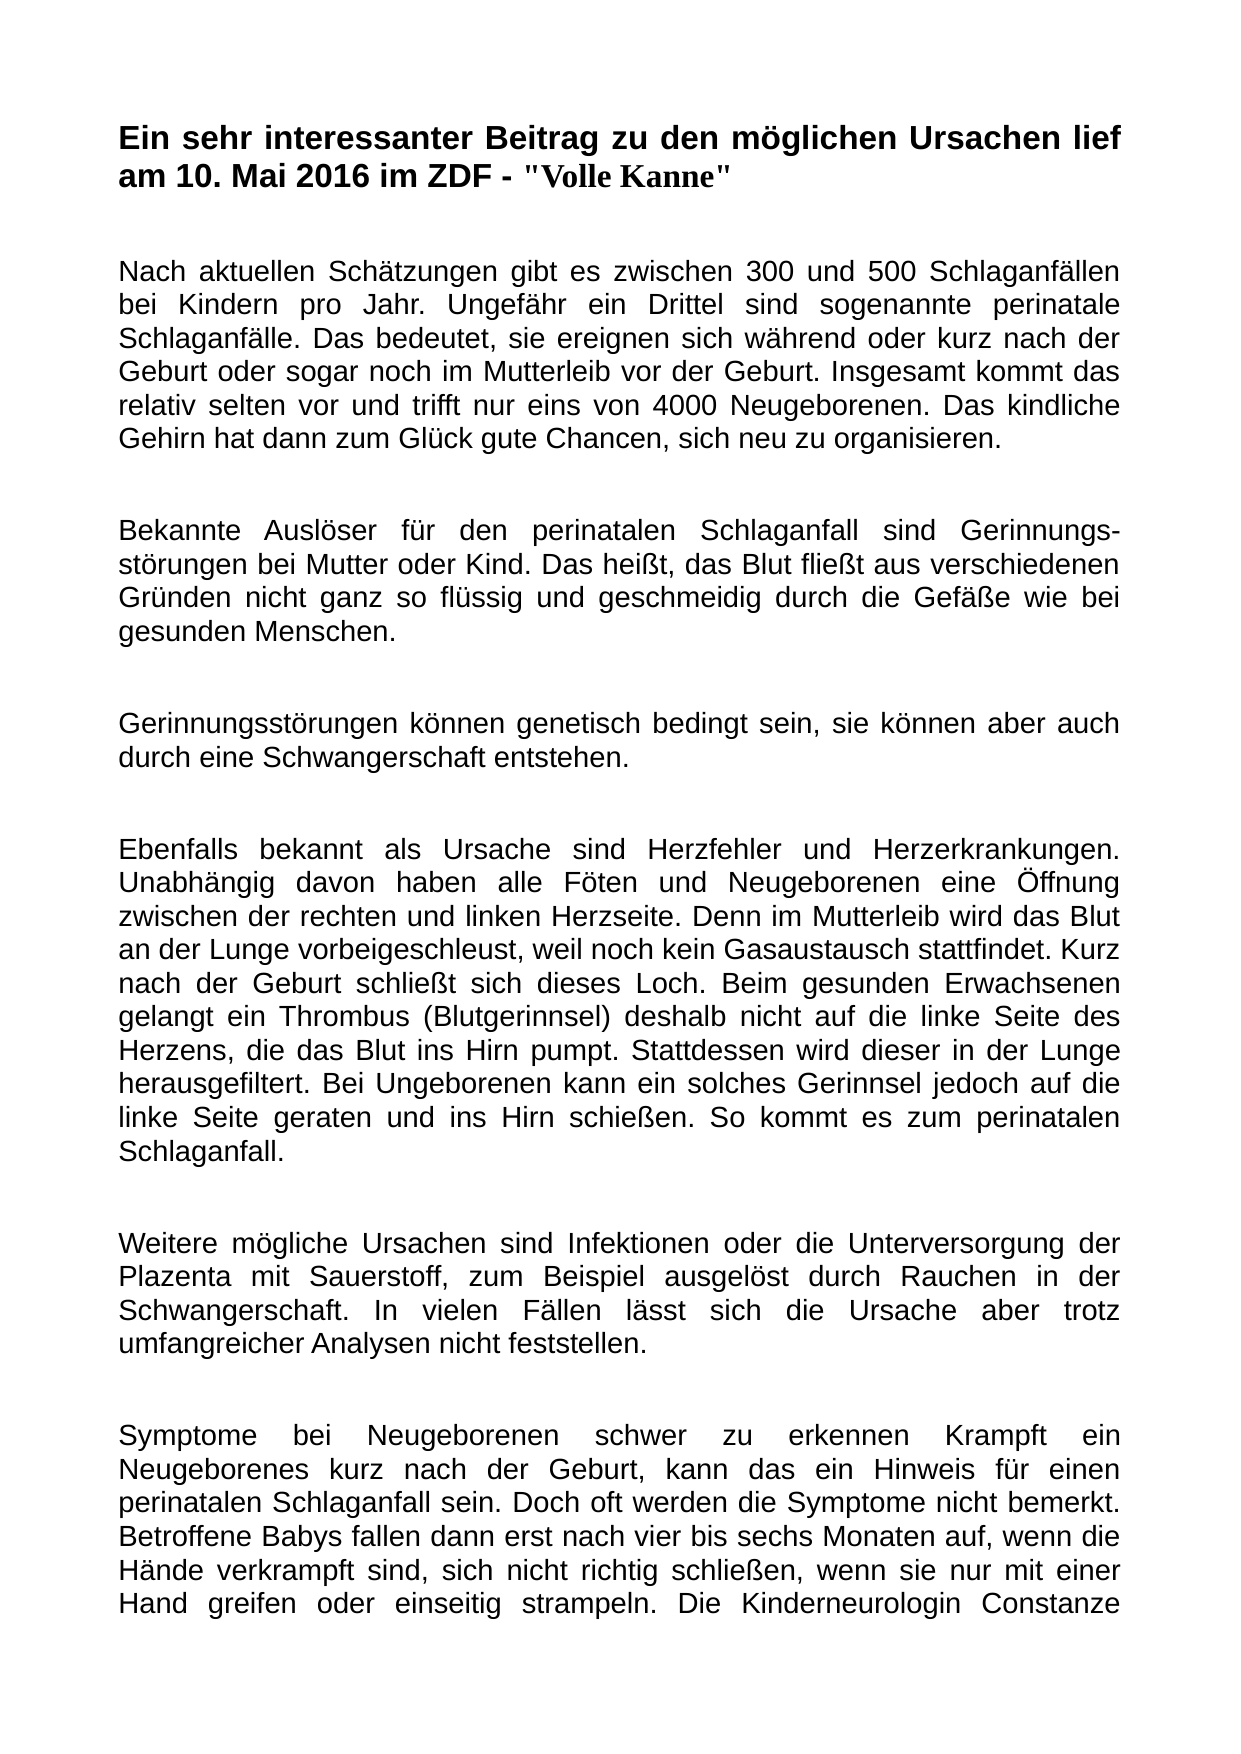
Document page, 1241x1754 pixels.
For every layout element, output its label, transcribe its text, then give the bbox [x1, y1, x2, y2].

text Bekannte Auslöser für den perinatalen Schlaganfall sind Gerinnungs-störungen bei Mutter oder Kind. Das heißt, das Blut fließt aus verschiedenen Gründen nicht ganz so flüssig und geschmeidig durch die Gefäße wie bei gesunden Menschen. [118, 513, 1122, 648]
text Weitere mögliche Ursachen sind Infektionen oder die Unterversorgung der Plazenta mit Sauerstoff, zum Beispiel ausgelöst durch Rauchen in der Schwangerschaft. In vielen Fällen lässt sich die Ursache aber trotz umfangreicher Analysen nicht feststellen. [118, 1226, 1122, 1360]
text Symptome bei Neugeborenen schwer zu erkennen Krampft ein Neugeborenes kurz nach der Geburt, kann das ein Hinweis für einen perinatalen Schlaganfall sein. Doch oft werden die Symptome nicht bemerkt. Betroffene Babys fallen dann erst nach vier bis sechs Monaten auf, wenn die Hände verkrampft sind, sich nicht richtig schließen, wenn sie nur mit einer Hand greifen oder einseitig strampeln. Die Kinderneurologin Constanze [118, 1418, 1122, 1620]
text Ein sehr interessanter Beitrag zu den möglichen Ursachen lief am 10. Mai 2016 im ZDF - "Volle Kanne" [118, 118, 1122, 195]
text Gerinnungsstörungen können genetisch bedingt sein, sie können aber auch durch eine Schwangerschaft entstehen. [118, 706, 1122, 773]
text Nach aktuellen Schätzungen gibt es zwischen 300 und 500 Schlaganfällen bei Kindern pro Jahr. Ungefähr ein Drittel sind sogenannte perinatale Schlaganfälle. Das bedeutet, sie ereignen sich während oder kurz nach der Geburt oder sogar noch im Mutterleib vor der Geburt. Insgesamt kommt das relativ selten vor und trifft nur eins von 4000 Neugeborenen. Das kindliche Gehirn hat dann zum Glück gute Chancen, sich neu zu organisieren. [118, 254, 1122, 455]
text Ebenfalls bekannt als Ursache sind Herzfehler und Herzerkrankungen. Unabhängig davon haben alle Föten und Neugeborenen eine Öffnung zwischen der rechten und linken Herzseite. Denn im Mutterleib wird das Blut an der Lunge vorbeigeschleust, weil noch kein Gasaustausch stattfindet. Kurz nach der Geburt schließt sich dieses Loch. Beim gesunden Erwachsenen gelangt ein Thrombus (Blutgerinnsel) deshalb nicht auf die linke Seite des Herzens, die das Blut ins Hirn pumpt. Stattdessen wird dieser in der Lunge herausgefiltert. Bei Ungeborenen kann ein solches Gerinnsel jedoch auf die linke Seite geraten und ins Hirn schießen. So kommt es zum perinatalen Schlaganfall. [118, 832, 1122, 1167]
